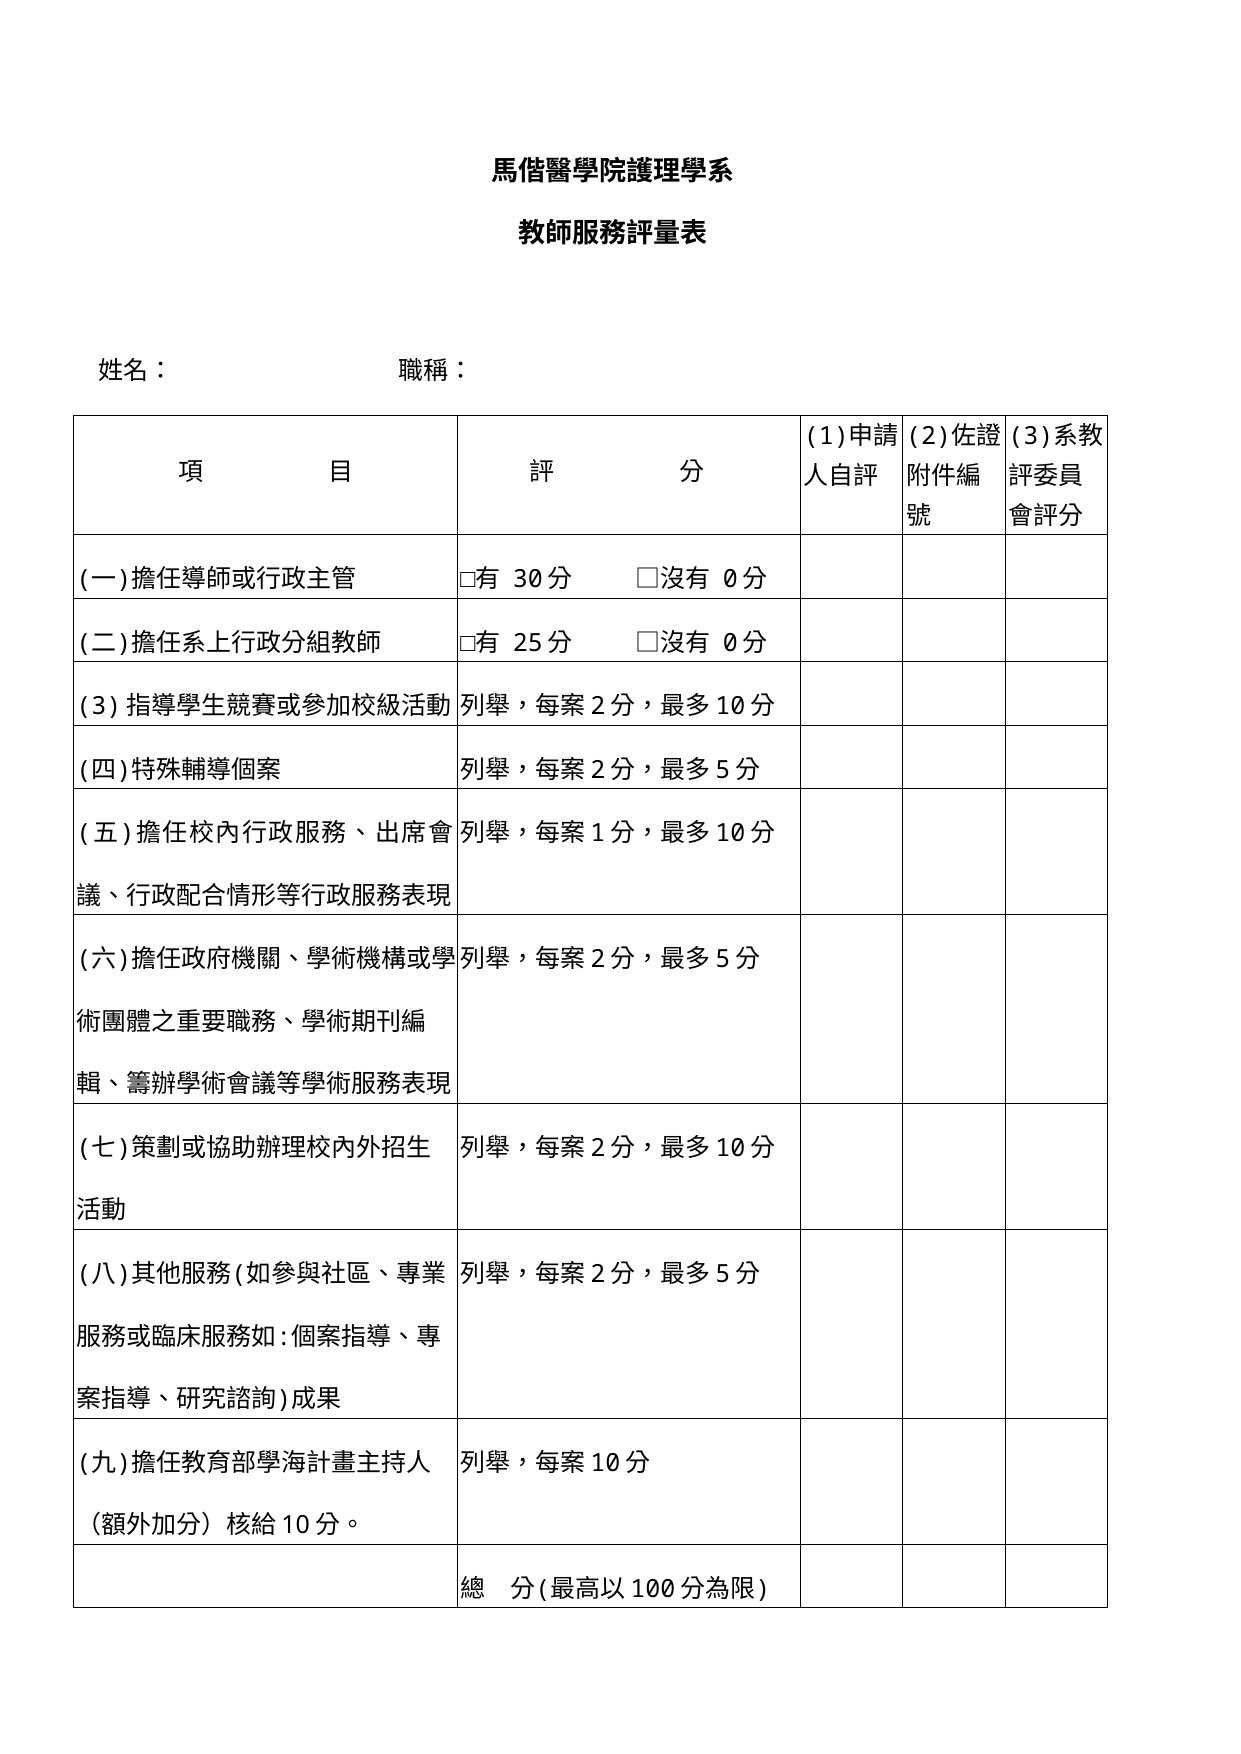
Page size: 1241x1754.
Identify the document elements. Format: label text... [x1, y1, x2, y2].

table_header 評 分 [458, 416, 800, 534]
table_cell [801, 535, 902, 598]
table_cell (二)擔任系上行政分組教師 [74, 599, 457, 661]
table_cell 列舉，每案10分 [458, 1419, 800, 1543]
text 姓名： 職稱： [99, 327, 1198, 389]
table_cell 列舉，每案2分，最多10分 [458, 662, 800, 725]
table_cell (四)特殊輔導個案 [74, 726, 457, 788]
table_cell [801, 915, 902, 1103]
table_header (2)佐證附件編號 [903, 416, 1005, 534]
table_cell [1006, 535, 1107, 598]
table_cell [1006, 915, 1107, 1103]
table_cell [1006, 789, 1107, 914]
table_cell [801, 599, 902, 661]
table_cell [1006, 662, 1107, 725]
table_cell [801, 726, 902, 788]
table_cell [801, 662, 902, 725]
table_header (3)系教評委員會評分 [1006, 416, 1107, 534]
table_cell 列舉，每案2分，最多10分 [458, 1104, 800, 1229]
table_cell [903, 662, 1005, 725]
table_cell (五)擔任校內行政服務、出席會議、行政配合情形等行政服務表現 [74, 789, 457, 914]
table_header 項 目 [74, 416, 457, 534]
table_cell [903, 726, 1005, 788]
table_cell (九)擔任教育部學海計畫主持人（額外加分）核給10分。 [74, 1419, 457, 1543]
table_cell [903, 535, 1005, 598]
table_cell [801, 789, 902, 914]
table_cell 列舉，每案2分，最多5分 [458, 1230, 800, 1417]
table_cell 列舉，每案2分，最多5分 [458, 726, 800, 788]
text 馬偕醫學院護理學系 [74, 127, 1152, 189]
table_cell [801, 1104, 902, 1229]
table_cell [74, 1545, 457, 1607]
table_cell 列舉，每案2分，最多5分 [458, 915, 800, 1103]
text 教師服務評量表 [74, 189, 1152, 252]
table_cell [801, 1230, 902, 1417]
table_cell [1006, 1545, 1107, 1607]
table_cell [1006, 726, 1107, 788]
table_cell □有 30分 □沒有 0分 [458, 535, 800, 598]
table_cell 指導學生競賽或參加校級活動 [74, 662, 457, 725]
table_cell [903, 1230, 1005, 1417]
table_cell [1006, 599, 1107, 661]
table_cell [801, 1545, 902, 1607]
table_cell [903, 1419, 1005, 1543]
table_cell [903, 599, 1005, 661]
table_cell (六)擔任政府機關、學術機構或學術團體之重要職務、學術期刊編輯、籌辦學術會議等學術服務表現 [74, 915, 457, 1103]
table_cell (八)其他服務(如參與社區、專業服務或臨床服務如:個案指導、專案指導、研究諮詢)成果 [74, 1230, 457, 1417]
table_cell [903, 915, 1005, 1103]
table_cell (一)擔任導師或行政主管 [74, 535, 457, 598]
table_cell [1006, 1104, 1107, 1229]
table_cell [903, 1104, 1005, 1229]
table_cell (七)策劃或協助辦理校內外招生活動 [74, 1104, 457, 1229]
table_header (1)申請人自評 [801, 416, 902, 534]
table_cell [801, 1419, 902, 1543]
table_cell □有 25分 □沒有 0分 [458, 599, 800, 661]
table_cell [1006, 1419, 1107, 1543]
table_cell [903, 1545, 1005, 1607]
table_cell [903, 789, 1005, 914]
table_cell 列舉，每案1分，最多10分 [458, 789, 800, 914]
table_cell 總 分(最高以100分為限) [458, 1545, 800, 1607]
table_cell [1006, 1230, 1107, 1417]
